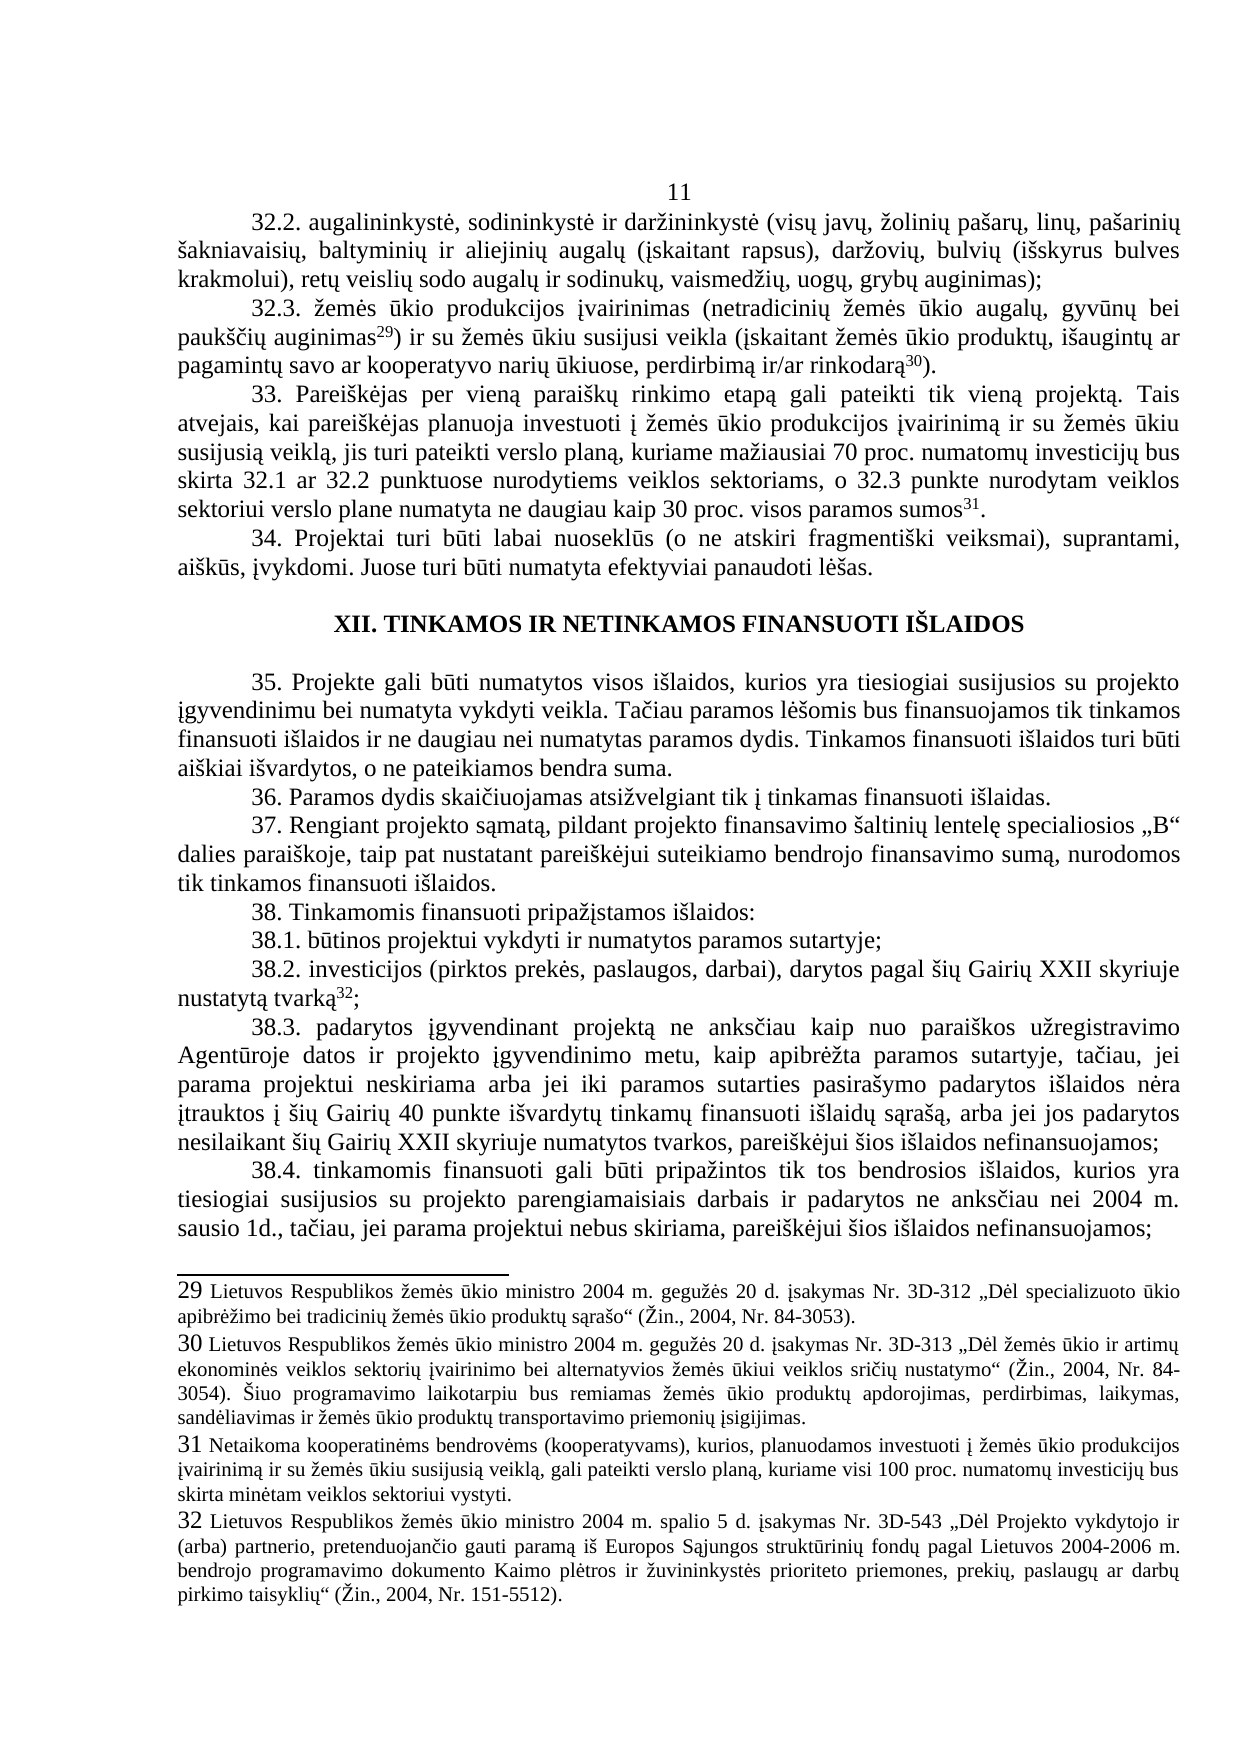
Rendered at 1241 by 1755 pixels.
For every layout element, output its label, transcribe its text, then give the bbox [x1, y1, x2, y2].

text 38.4. tinkamomis finansuoti gali būti pripažintos tik tos bendrosios išlaidos, kurios yra tiesiogiai susijusios su projekto parengiamaisiais darbais ir padarytos ne anksčiau nei 2004 m. sausio 1d., tačiau, jei parama projektui nebus skiriama, pareiškėjui šios išlaidos nefinansuojamos; [177, 1155, 1181, 1242]
text Lietuvos Respublikos žemės ūkio ministro 2004 m. gegužės 20 d. įsakymas Nr. 3D-313 „Dėl žemės ūkio ir artimų ekonominės veiklos sektorių įvairinimo bei alternatyvios žemės ūkiui veiklos sričių nustatymo“ (Žin., 2004, Nr. 84-3054). Šiuo programavimo laikotarpiu bus remiamas žemės ūkio produktų apdorojimas, perdirbimas, laikymas, sandėliavimas ir žemės ūkio produktų transportavimo priemonių įsigijimas. [177, 1328, 1181, 1429]
text XII. TINKAMOS IR NETINKAMOS FINANSUOTI IŠLAIDOS [177, 609, 1181, 638]
text 35. Projekte gali būti numatytos visos išlaidos, kurios yra tiesiogiai susijusios su projekto įgyvendinimu bei numatyta vykdyti veikla. Tačiau paramos lėšomis bus finansuojamos tik tinkamos finansuoti išlaidos ir ne daugiau nei numatytas paramos dydis. Tinkamos finansuoti išlaidos turi būti aiškiai išvardytos, o ne pateikiamos bendra suma. [177, 667, 1181, 782]
text Lietuvos Respublikos žemės ūkio ministro 2004 m. gegužės 20 d. įsakymas Nr. 3D-312 „Dėl specializuoto ūkio apibrėžimo bei tradicinių žemės ūkio produktų sąrašo“ (Žin., 2004, Nr. 84-3053). [177, 1275, 1181, 1328]
text 32.3. žemės ūkio produkcijos įvairinimas (netradicinių žemės ūkio augalų, gyvūnų bei paukščių auginimas) ir su žemės ūkiu susijusi veikla (įskaitant žemės ūkio produktų, išaugintų ar pagamintų savo ar kooperatyvo narių ūkiuose, perdirbimą ir/ar rinkodarą). [177, 293, 1181, 379]
text 38.2. investicijos (pirktos prekės, paslaugos, darbai), darytos pagal šių Gairių XXII skyriuje nustatytą tvarką; [177, 954, 1181, 1012]
text 38.3. padarytos įgyvendinant projektą ne anksčiau kaip nuo paraiškos užregistravimo Agentūroje datos ir projekto įgyvendinimo metu, kaip apibrėžta paramos sutartyje, tačiau, jei parama projektui neskiriama arba jei iki paramos sutarties pasirašymo padarytos išlaidos nėra įtrauktos į šių Gairių 40 punkte išvardytų tinkamų finansuoti išlaidų sąrašą, arba jei jos padarytos nesilaikant šių Gairių XXII skyriuje numatytos tvarkos, pareiškėjui šios išlaidos nefinansuojamos; [177, 1012, 1181, 1155]
text 38. Tinkamomis finansuoti pripažįstamos išlaidos: [177, 897, 1181, 925]
text 34. Projektai turi būti labai nuoseklūs (o ne atskiri fragmentiški veiksmai), suprantami, aiškūs, įvykdomi. Juose turi būti numatyta efektyviai panaudoti lėšas. [177, 523, 1181, 580]
text 33. Pareiškėjas per vieną paraiškų rinkimo etapą gali pateikti tik vieną projektą. Tais atvejais, kai pareiškėjas planuoja investuoti į žemės ūkio produkcijos įvairinimą ir su žemės ūkiu susijusią veiklą, jis turi pateikti verslo planą, kuriame mažiausiai 70 proc. numatomų investicijų bus skirta 32.1 ar 32.2 punktuose nurodytiems veiklos sektoriams, o 32.3 punkte nurodytam veiklos sektoriui verslo plane numatyta ne daugiau kaip 30 proc. visos paramos sumos. [177, 379, 1181, 523]
text 37. Rengiant projekto sąmatą, pildant projekto finansavimo šaltinių lentelę specialiosios „B“ dalies paraiškoje, taip pat nustatant pareiškėjui suteikiamo bendrojo finansavimo sumą, nurodomos tik tinkamos finansuoti išlaidos. [177, 810, 1181, 897]
text 38.1. būtinos projektui vykdyti ir numatytos paramos sutartyje; [177, 925, 1181, 954]
text Lietuvos Respublikos žemės ūkio ministro 2004 m. spalio 5 d. įsakymas Nr. 3D-543 „Dėl Projekto vykdytojo ir (arba) partnerio, pretenduojančio gauti paramą iš Europos Sąjungos struktūrinių fondų pagal Lietuvos 2004-2006 m. bendrojo programavimo dokumento Kaimo plėtros ir žuvininkystės prioriteto priemones, prekių, paslaugų ar darbų pirkimo taisyklių“ (Žin., 2004, Nr. 151-5512). [177, 1506, 1181, 1606]
text 32.2. augalininkystė, sodininkystė ir daržininkystė (visų javų, žolinių pašarų, linų, pašarinių šakniavaisių, baltyminių ir aliejinių augalų (įskaitant rapsus), daržovių, bulvių (išskyrus bulves krakmolui), retų veislių sodo augalų ir sodinukų, vaismedžių, uogų, grybų auginimas); [177, 207, 1181, 293]
text 36. Paramos dydis skaičiuojamas atsižvelgiant tik į tinkamas finansuoti išlaidas. [177, 782, 1181, 810]
text Netaikoma kooperatinėms bendrovėms (kooperatyvams), kurios, planuodamos investuoti į žemės ūkio produkcijos įvairinimą ir su žemės ūkiu susijusią veiklą, gali pateikti verslo planą, kuriame visi 100 proc. numatomų investicijų bus skirta minėtam veiklos sektoriui vystyti. [177, 1429, 1181, 1506]
